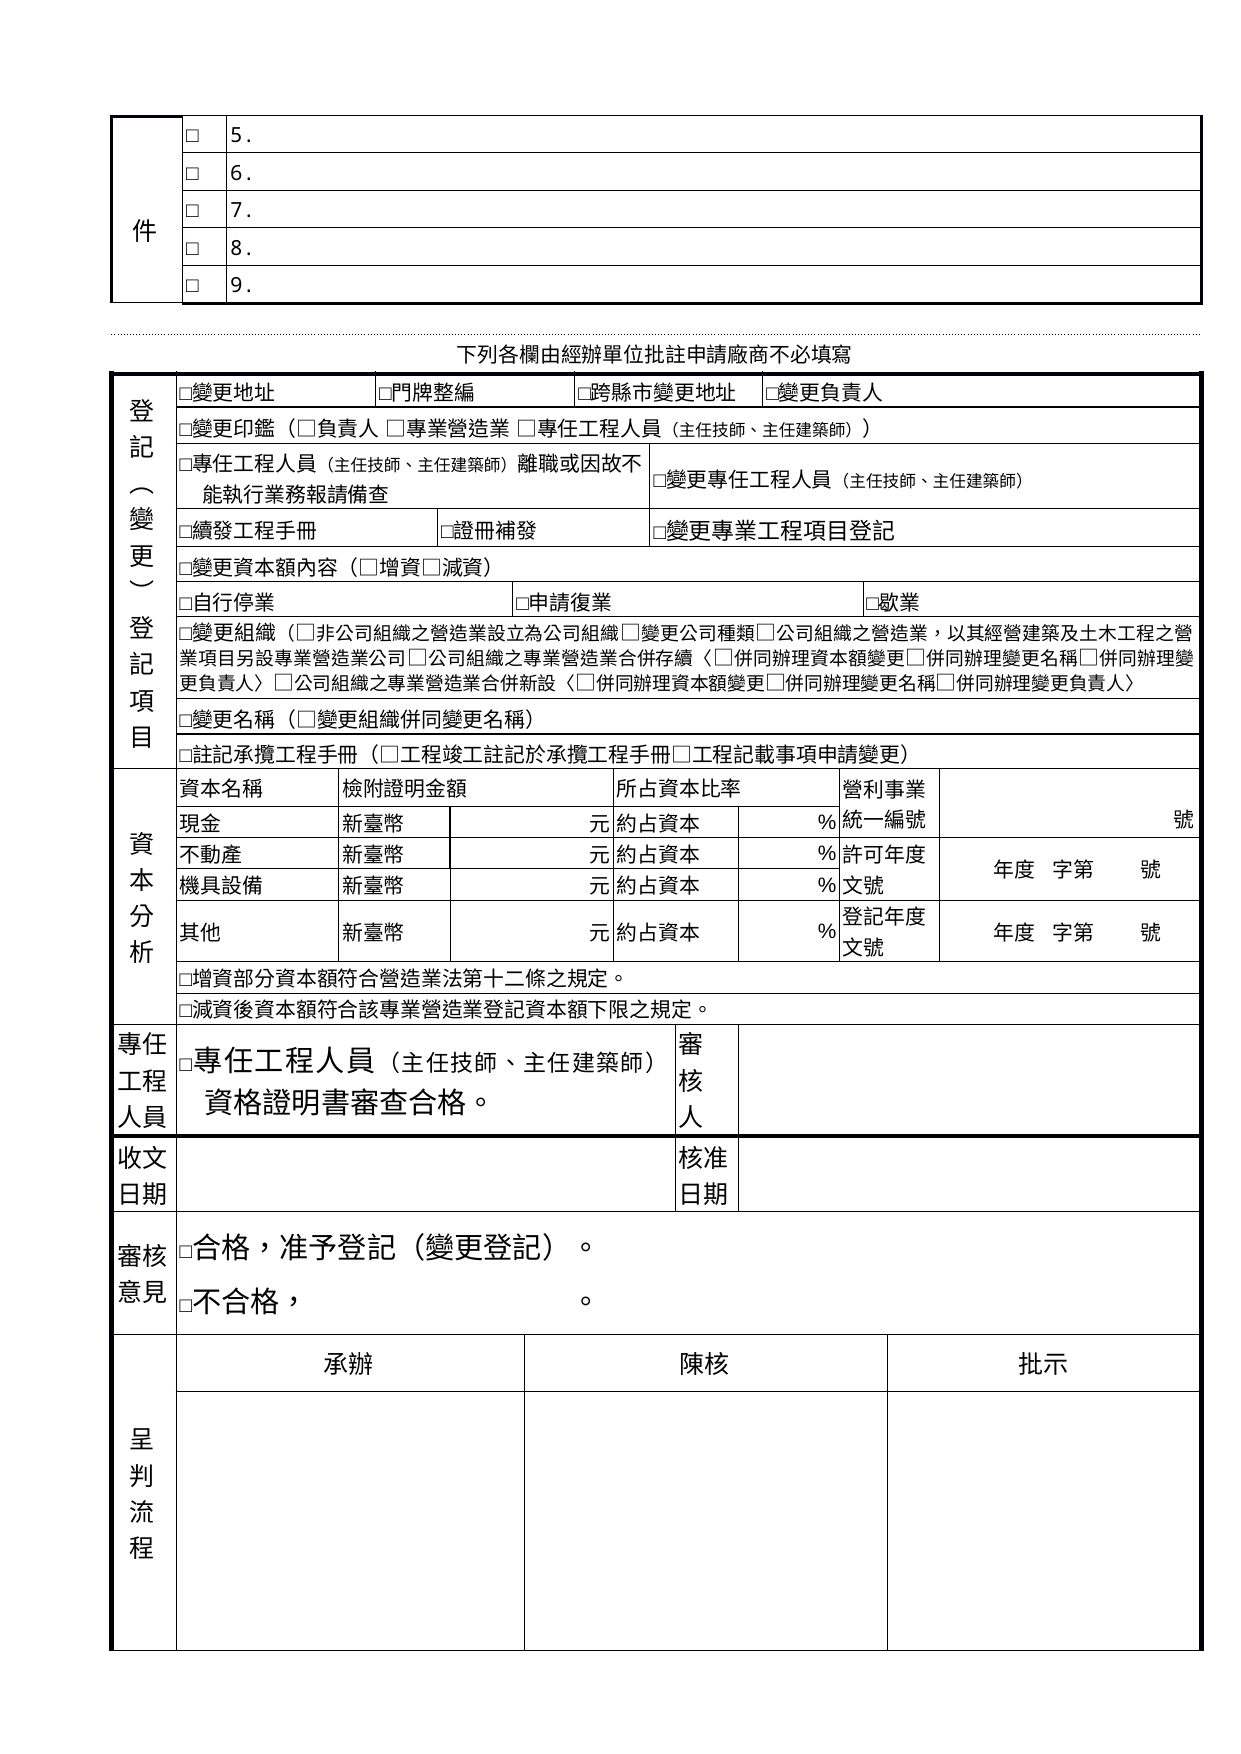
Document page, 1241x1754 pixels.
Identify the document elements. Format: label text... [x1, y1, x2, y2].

table_cell [264, 266, 1200, 302]
table_cell % [739, 807, 839, 837]
table_cell □變更印鑑（□負責人 □專業營造業 □專任工程人員（主任技師、主任建築師）） [177, 408, 1199, 443]
table_cell □申請復業 [513, 582, 863, 616]
table_cell 呈 判 流 程 [114, 1335, 176, 1650]
table_cell 審 核 人 [676, 1025, 738, 1133]
table_header 下列各欄由經辦單位批註申請廠商不必填寫 [111, 334, 1202, 371]
table_cell □變更專業工程項目登記 [650, 509, 1199, 546]
table_cell □變更地址 [177, 376, 375, 406]
table_cell □跨縣市變更地址 [575, 376, 762, 406]
table_cell [888, 1392, 1199, 1650]
table_cell % [739, 869, 839, 899]
table_cell 其他 [177, 901, 338, 961]
table_cell 許可年度文號 [840, 838, 939, 899]
table_cell % [739, 838, 839, 868]
table_cell □自行停業 [177, 582, 512, 616]
table_cell [739, 1025, 1199, 1133]
table_cell 約占資本 [614, 838, 738, 868]
table_cell 新臺幣 [339, 901, 450, 961]
table_cell [177, 1392, 524, 1650]
table_cell 新臺幣 [339, 838, 449, 868]
table_cell % [739, 901, 839, 961]
table_cell 不動產 [177, 838, 338, 868]
table_cell 5. [227, 116, 264, 152]
table_cell 年度 字第 號 [940, 838, 1199, 899]
table_cell 所占資本比率 [614, 769, 839, 806]
table_cell □歇業 [864, 582, 1199, 616]
table_header 件 [113, 118, 182, 302]
table_cell 檢附證明金額 [339, 769, 613, 806]
table_cell 年度 字第 號 [940, 901, 1199, 961]
table_cell □ [183, 116, 226, 152]
table_cell □專任工程人員（主任技師、主任建築師）離職或因故不能執行業務報請備查 [177, 444, 649, 508]
table_cell □專任工程人員（主任技師、主任建築師）資格證明書審查合格。 [177, 1025, 675, 1133]
table_cell □合格，准予登記（變更登記）。 □不合格， 。 [177, 1212, 1199, 1334]
table_cell □ [183, 191, 226, 227]
table_cell 核准日期 [676, 1138, 738, 1211]
table_cell 號 [940, 769, 1199, 837]
table_cell □ [183, 228, 226, 264]
table_cell 批示 [888, 1335, 1199, 1391]
table_cell □門牌整編 [376, 376, 574, 406]
table_cell 約占資本 [614, 869, 738, 899]
table_cell 元 [451, 838, 613, 868]
table_cell [739, 1138, 1199, 1211]
table_cell □ [183, 266, 226, 302]
table_cell [264, 153, 1200, 189]
table_cell [177, 1138, 675, 1211]
table_cell 資 本 分 析 [114, 769, 176, 1024]
table_cell 專任工程人員 [114, 1025, 176, 1133]
table_cell 元 [451, 807, 613, 837]
table_cell □續發工程手冊 [177, 509, 437, 546]
table_cell [264, 228, 1200, 264]
table_cell [264, 191, 1200, 227]
table_cell 承辦 [177, 1335, 524, 1391]
table_cell 收文日期 [114, 1138, 176, 1211]
table_cell □變更資本額內容（□增資□減資） [177, 547, 1199, 581]
table_cell 元 [451, 901, 613, 961]
table_cell 6. [227, 153, 264, 189]
table_cell 約占資本 [614, 807, 738, 837]
table_cell □增資部分資本額符合營造業法第十二條之規定。 [177, 962, 1199, 992]
table_cell 登 記 ︵ 變 更 ︶ 登 記 項 目 [114, 376, 176, 768]
table_cell □變更專任工程人員（主任技師、主任建築師） [650, 444, 1199, 508]
table_cell 營利事業統一編號 [840, 769, 939, 837]
table_cell 新臺幣 [339, 807, 449, 837]
table_cell 現金 [177, 807, 338, 837]
table_cell 新臺幣 [339, 869, 450, 899]
table_cell 約占資本 [614, 901, 738, 961]
table_cell □ [183, 153, 226, 189]
table_cell 登記年度文號 [840, 901, 939, 961]
table_cell 7. [227, 191, 264, 227]
table_cell 9. [227, 266, 264, 302]
table_cell 審核意見 [114, 1212, 176, 1334]
table_cell □證冊補發 [438, 509, 649, 546]
table_cell □減資後資本額符合該專業營造業登記資本額下限之規定。 [177, 994, 1199, 1024]
table_cell 8. [227, 228, 264, 264]
table_cell □變更負責人 [763, 376, 1199, 406]
table_cell □註記承攬工程手冊（□工程竣工註記於承攬工程手冊□工程記載事項申請變更） [177, 735, 1199, 768]
table_cell [264, 116, 1200, 152]
table_cell 資本名稱 [177, 769, 338, 806]
table_cell 機具設備 [177, 869, 338, 899]
table_cell □變更名稱（□變更組織併同變更名稱） [177, 699, 1199, 733]
table_cell [525, 1392, 887, 1650]
table_cell 陳核 [525, 1335, 887, 1391]
table_cell 元 [451, 869, 613, 899]
table_cell □變更組織（□非公司組織之營造業設立為公司組織□變更公司種類□公司組織之營造業，以其經營建築及土木工程之營業項目另設專業營造業公司□公司組織之專業營造業合併存續〈□併同辦理資本額變更□併同辦理變更名稱□併同辦理變更負責人〉□公司組織之專業營造業合併新設〈□併同辦理資本額變更□併同辦理變更名稱□併同辦理變更負責人〉 [177, 617, 1199, 698]
